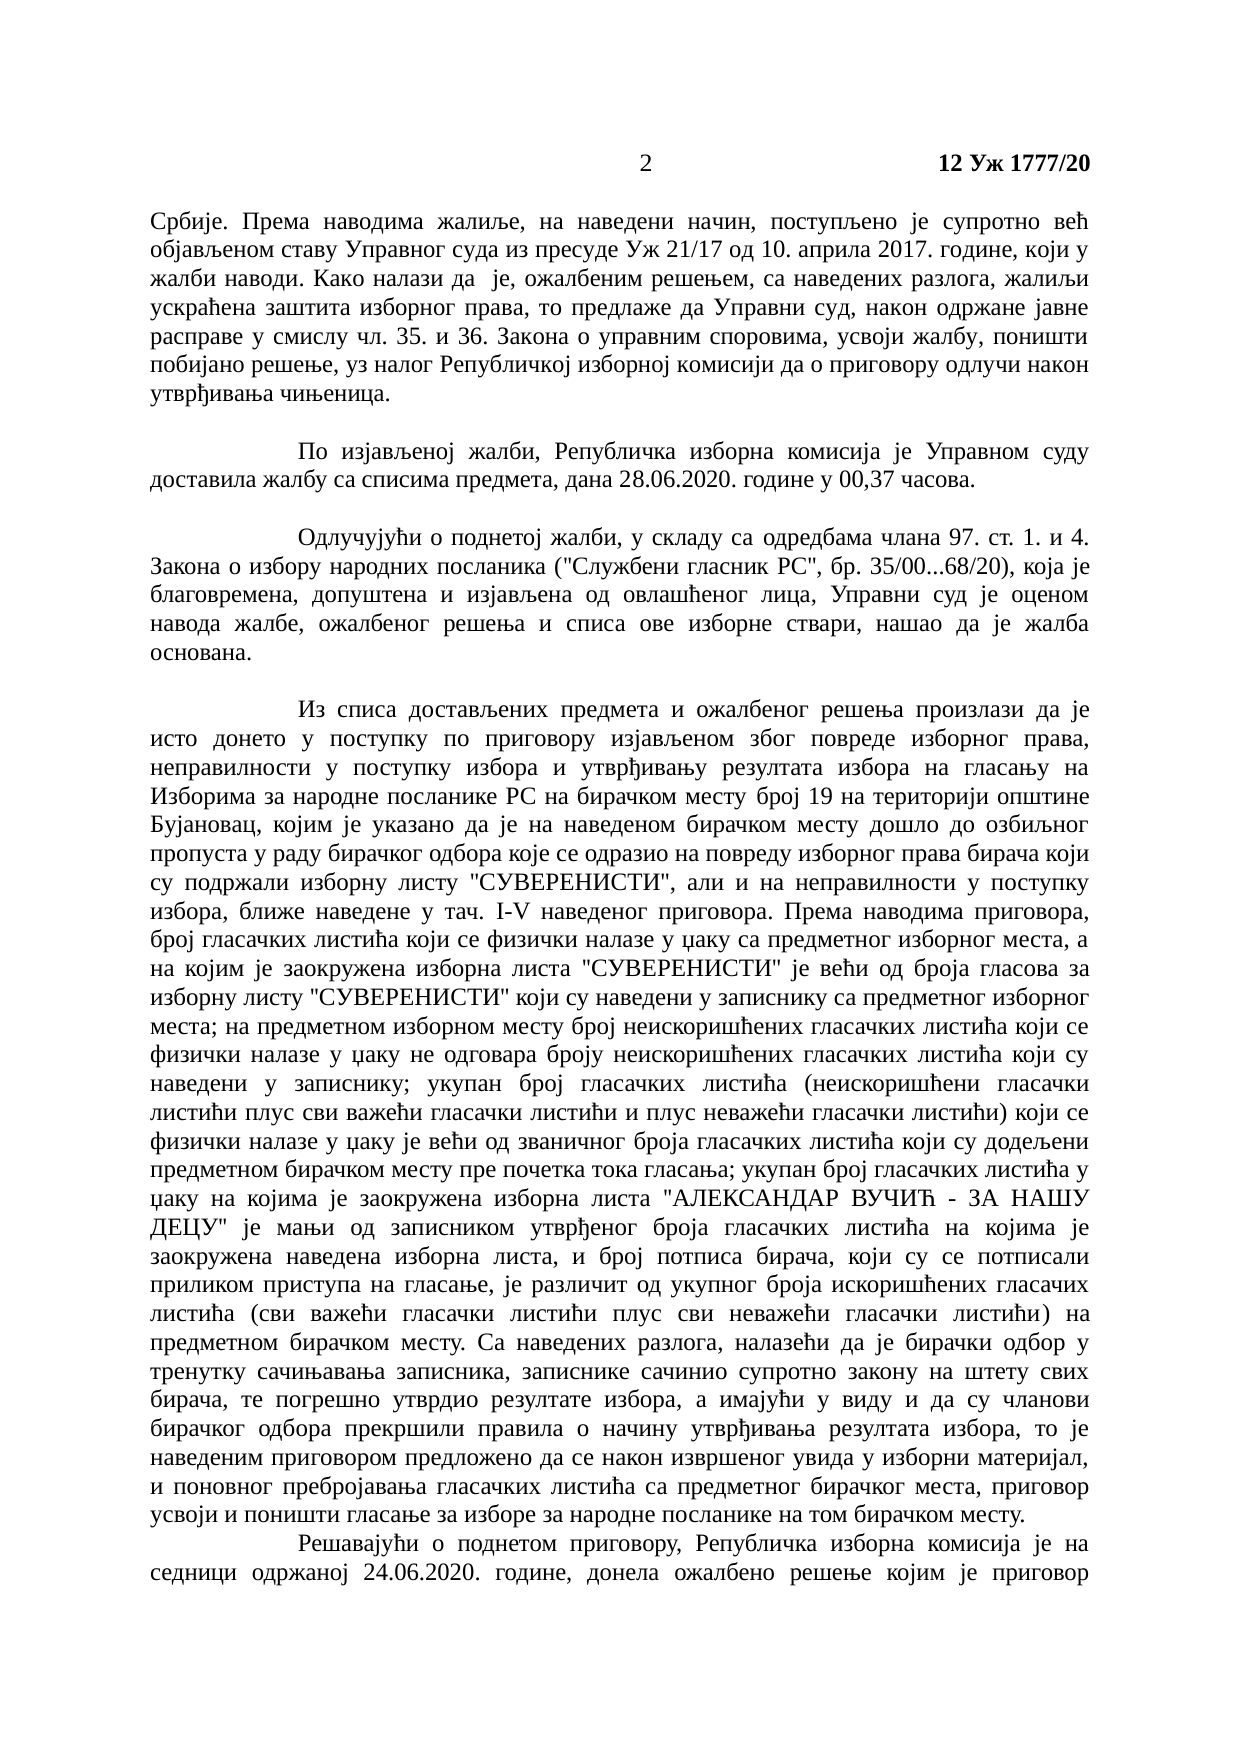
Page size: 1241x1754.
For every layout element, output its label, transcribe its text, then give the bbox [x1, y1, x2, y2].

text Србије. Према наводима жалиље, на наведени начин, поступљено је супротно већ објављеном ставу Управног суда из пресуде Уж 21/17 од 10. априла 2017. године, који у жалби наводи. Како налази да је, ожалбеним решењем, са наведених разлога, жалиљи ускраћена заштита изборног права, то предлаже да Управни суд, након одржане јавне расправе у смислу чл. 35. и 36. Закона о управним споровима, усвоји жалбу, поништи побијано решење, уз налог Републичкој изборној комисији да о приговору одлучи након утврђивања чињеница. [150, 206, 1090, 407]
text Решавајући о поднетом приговору, Републичка изборна комисија је на седници одржаној 24.06.2020. године, донела ожалбено решење којим је приговор [150, 1528, 1090, 1586]
text По изјављеној жалби, Републичка изборна комисија је Управном суду доставила жалбу са списима предмета, дана 28.06.2020. године у 00,37 часова. [150, 436, 1090, 493]
text Одлучујући о поднетој жалби, у складу са одредбама члана 97. ст. 1. и 4. Закона о избору народних посланика (''Службени гласник РС'', бр. 35/00...68/20), која је благовремена, допуштена и изјављена од овлашћеног лица, Управни суд је оценом навода жалбе, ожалбеног решења и списа ове изборне ствари, нашао да је жалба основана. [150, 522, 1090, 666]
text Из списа достављених предмета и ожалбеног решења произлази да је исто донето у поступку по приговору изјављеном због повреде изборног права, неправилности у поступку избора и утврђивању резултата избора на гласању на Изборима за народне посланике РС на бирачком месту број 19 на територији општине Бујановац, којим је указано да је на наведеном бирачком месту дошло до озбиљног пропуста у раду бирачког одбора које се одразио на повреду изборног права бирача који су подржали изборну листу ''СУВЕРЕНИСТИ'', али и на неправилности у поступку избора, ближе наведене у тач. I-V наведеног приговора. Према наводима приговора, број гласачких листића који се физички налазе у џаку са предметног изборног места, а на којим је заокружена изборна листа ''СУВЕРЕНИСТИ'' је већи од броја гласова за изборну листу ''СУВЕРЕНИСТИ'' који су наведени у записнику са предметног изборног места; на предметном изборном месту број неискоришћених гласачких листића који се физички налазе у џаку не одговара броју неискоришћених гласачких листића који су наведени у записнику; укупан број гласачких листића (неискоришћени гласачки листићи плус сви важећи гласачки листићи и плус неважећи гласачки листићи) који се физички налазе у џаку је већи од званичног броја гласачких листића који су додељени предметном бирачком месту пре почетка тока гласања; укупан број гласачких листића у џаку на којима је заокружена изборна листа ''АЛЕКСАНДАР ВУЧИЋ - ЗА НАШУ ДЕЦУ'' је мањи од записником утврђеног броја гласачких листића на којима је заокружена наведена изборна листа, и број потписа бирача, који су се потписали приликом приступа на гласање, је различит од укупног броја искоришћених гласачих листића (сви важећи гласачки листићи плус сви неважећи гласачки листићи) на предметном бирачком месту. Са наведених разлога, налазећи да је бирачки одбор у тренутку сачињавања записника, записнике сачинио супротно закону на штету свих бирача, те погрешно утврдио резултате избора, а имајући у виду и да су чланови бирачког одбора прекршили правила о начину утврђивања резултата избора, то је наведеним приговором предложено да се након извршеног увида у изборни материјал, и поновног пребројавања гласачких листића са предметног бирачког места, приговор усвоји и поништи гласање за изборе за народне посланике на том бирачком месту. [150, 694, 1090, 1528]
